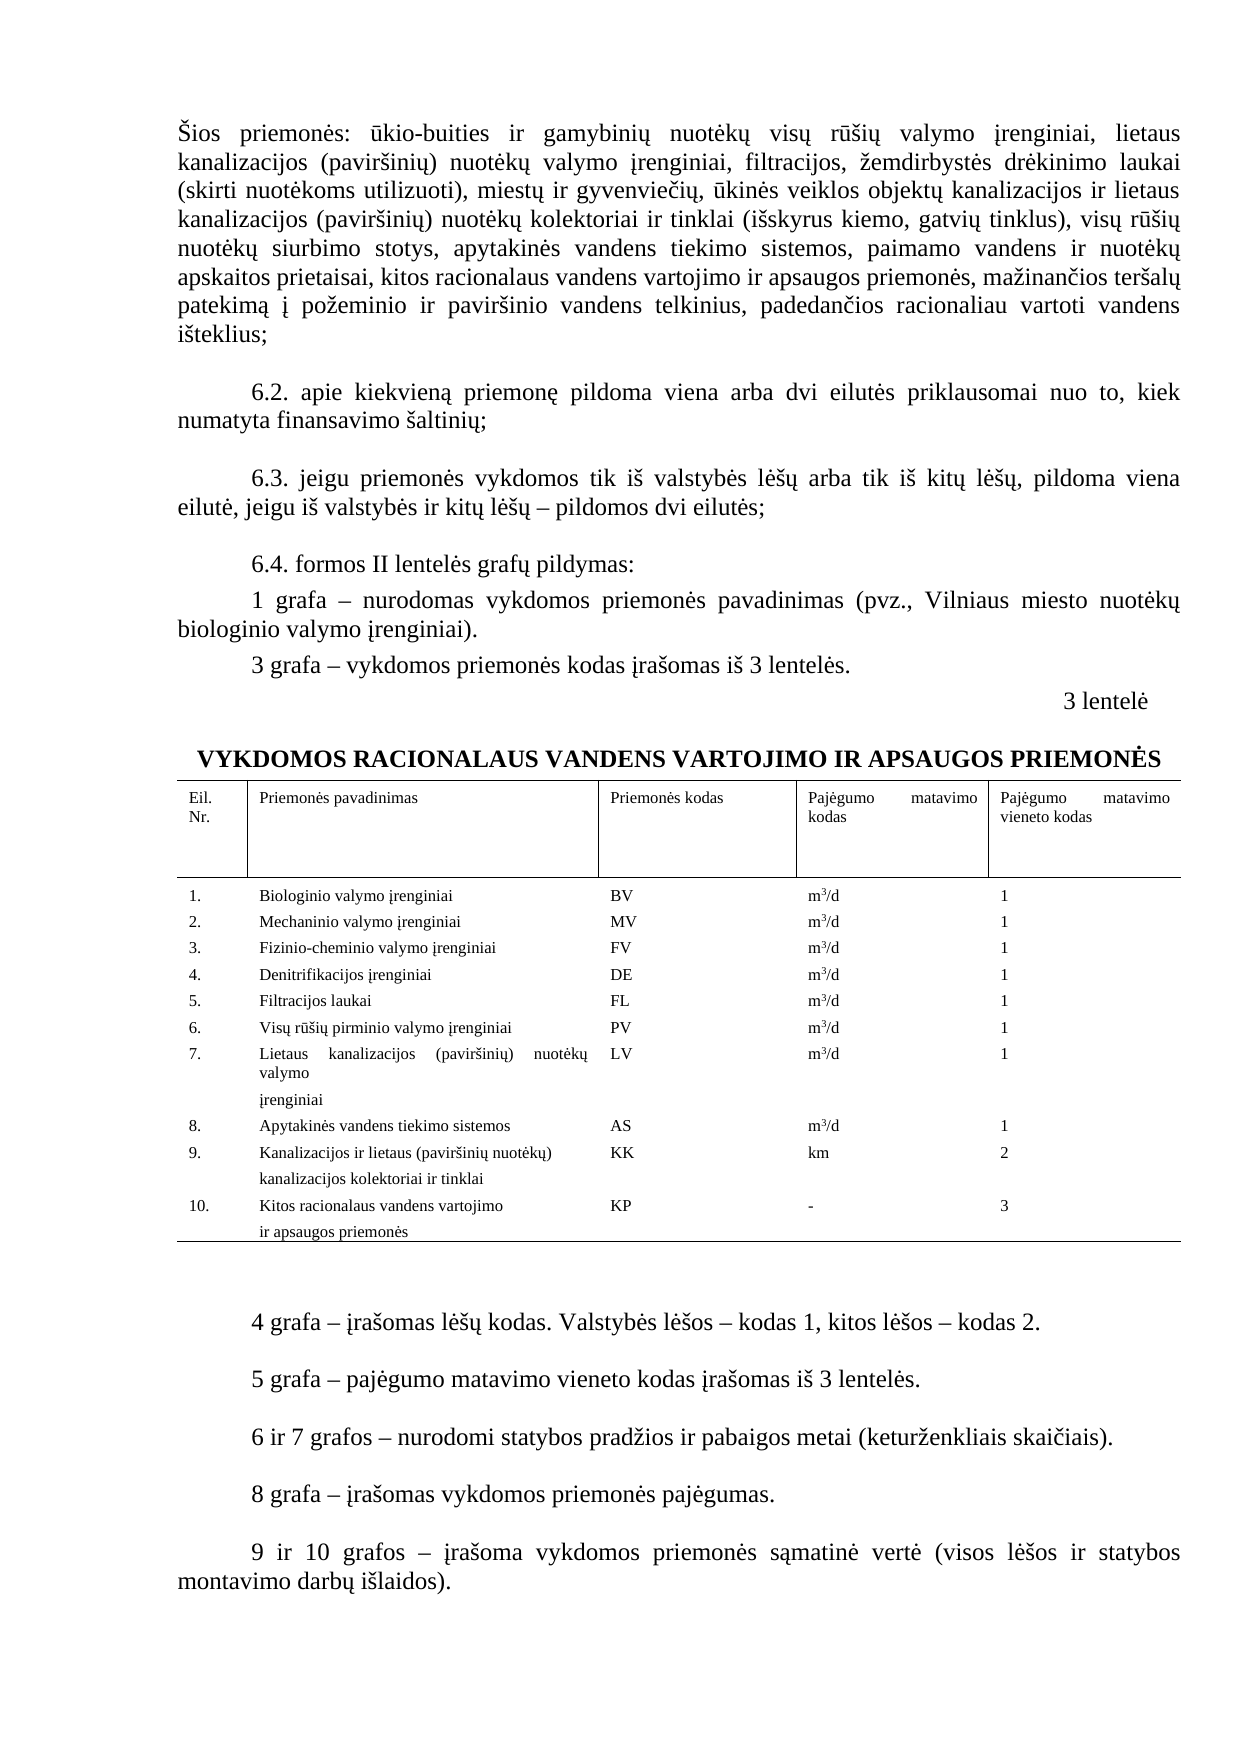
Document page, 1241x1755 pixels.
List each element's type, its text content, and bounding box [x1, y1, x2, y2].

text 4 grafa – įrašomas lėšų kodas. Valstybės lėšos – kodas 1, kitos lėšos – kodas 2. [177, 1307, 1181, 1336]
table_header Eil. Nr. [177, 781, 247, 851]
table_cell [177, 1162, 248, 1188]
table_cell km [797, 1135, 989, 1162]
table_cell [797, 1083, 989, 1109]
table_cell PV [599, 1010, 797, 1037]
table_cell 1 [989, 1037, 1181, 1082]
text 3 grafa – vykdomos priemonės kodas įrašomas iš 3 lentelės. [177, 650, 1181, 679]
table_cell [989, 1083, 1181, 1109]
table_cell [797, 851, 988, 877]
table_cell 1 [989, 1109, 1181, 1135]
table_cell Apytakinės vandens tiekimo sistemos [248, 1109, 599, 1135]
table_cell MV [599, 905, 797, 931]
table_cell BV [599, 878, 797, 904]
table_cell m3/d [797, 1037, 989, 1082]
table_cell Fizinio-cheminio valymo įrenginiai [248, 931, 599, 957]
text Vykdomos racionalaus vandens vartojimo ir apsaugos priemonės [177, 744, 1181, 772]
table_cell Denitrifikacijos įrenginiai [248, 958, 599, 984]
table_cell 3 [989, 1188, 1181, 1215]
table_cell m3/d [797, 905, 989, 931]
table_cell [989, 851, 1181, 877]
table_cell KP [599, 1188, 797, 1215]
table_cell KK [599, 1135, 797, 1162]
table_cell [599, 1083, 797, 1109]
table_cell m3/d [797, 984, 989, 1010]
table_cell 4. [177, 958, 248, 984]
table_cell DE [599, 958, 797, 984]
table_header Pajėgumo matavimo kodas [797, 781, 988, 851]
table_cell ir apsaugos priemonės [248, 1215, 599, 1241]
table_cell kanalizacijos kolektoriai ir tinklai [248, 1162, 599, 1188]
table_cell [797, 1162, 989, 1188]
table_cell [177, 1083, 248, 1109]
table_cell 8. [177, 1109, 248, 1135]
table_cell 1 [989, 931, 1181, 957]
table_cell Filtracijos laukai [248, 984, 599, 1010]
text 6.2. apie kiekvieną priemonę pildoma viena arba dvi eilutės priklausomai nuo to, kiek numatyta finansavimo šaltinių; [177, 377, 1181, 434]
table_cell 6. [177, 1010, 248, 1037]
text 8 grafa – įrašomas vykdomos priemonės pajėgumas. [177, 1479, 1181, 1508]
table_cell Mechaninio valymo įrenginiai [248, 905, 599, 931]
table_cell [599, 1215, 797, 1241]
table_cell - [797, 1188, 989, 1215]
table_cell 9. [177, 1135, 248, 1162]
table_cell m3/d [797, 931, 989, 957]
table_cell 3. [177, 931, 248, 957]
table_cell Kanalizacijos ir lietaus (paviršinių nuotėkų) [248, 1135, 599, 1162]
table_cell [177, 1215, 248, 1241]
table_cell [989, 1215, 1181, 1241]
text 6.3. jeigu priemonės vykdomos tik iš valstybės lėšų arba tik iš kitų lėšų, pildoma viena eilutė, jeigu iš valstybės ir kitų lėšų – pildomos dvi eilutės; [177, 463, 1181, 521]
table_cell FV [599, 931, 797, 957]
table_header Pajėgumo matavimo vieneto kodas [989, 781, 1181, 851]
table_cell [797, 1215, 989, 1241]
text Šios priemonės: ūkio-buities ir gamybinių nuotėkų visų rūšių valymo įrenginiai, lietaus kanalizacijos (paviršinių) nuotėkų valymo įrenginiai, filtracijos, žemdirbystės drėkinimo laukai (skirti nuotėkoms utilizuoti), miestų ir gyvenviečių, ūkinės veiklos objektų kanalizacijos ir lietaus kanalizacijos (paviršinių) nuotėkų kolektoriai ir tinklai (išskyrus kiemo, gatvių tinklus), visų rūšių nuotėkų siurbimo stotys, apytakinės vandens tiekimo sistemos, paimamo vandens ir nuotėkų apskaitos prietaisai, kitos racionalaus vandens vartojimo ir apsaugos priemonės, mažinančios teršalų patekimą į požeminio ir paviršinio vandens telkinius, padedančios racionaliau vartoti vandens išteklius; [177, 118, 1181, 348]
table_cell įrenginiai [248, 1083, 599, 1109]
table_cell [177, 851, 247, 877]
table_header Priemonės kodas [599, 781, 796, 851]
table_cell 1 [989, 984, 1181, 1010]
table_cell 1 [989, 905, 1181, 931]
table_cell FL [599, 984, 797, 1010]
table_cell [989, 1162, 1181, 1188]
table_cell 1. [177, 878, 248, 904]
table_cell 2. [177, 905, 248, 931]
table_cell 1 [989, 878, 1181, 904]
table_cell Lietaus kanalizacijos (paviršinių) nuotėkų valymo [248, 1037, 599, 1082]
text 1 grafa – nurodomas vykdomos priemonės pavadinimas (pvz., Vilniaus miesto nuotėkų biologinio valymo įrenginiai). [177, 585, 1181, 643]
table_cell AS [599, 1109, 797, 1135]
table_cell 7. [177, 1037, 248, 1082]
table_cell [599, 1162, 797, 1188]
table_cell m3/d [797, 1109, 989, 1135]
table_cell m3/d [797, 1010, 989, 1037]
table_cell LV [599, 1037, 797, 1082]
table_cell 10. [177, 1188, 248, 1215]
table_cell 1 [989, 958, 1181, 984]
table_header Priemonės pavadinimas [248, 781, 598, 851]
table_cell m3/d [797, 958, 989, 984]
table_cell Biologinio valymo įrenginiai [248, 878, 599, 904]
text 3 lentelė [177, 686, 1181, 715]
table_cell m3/d [797, 878, 989, 904]
text 9 ir 10 grafos – įrašoma vykdomos priemonės sąmatinė vertė (visos lėšos ir statybos montavimo darbų išlaidos). [177, 1537, 1181, 1594]
text 6.4. formos II lentelės grafų pildymas: [177, 549, 1181, 578]
table_cell Visų rūšių pirminio valymo įrenginiai [248, 1010, 599, 1037]
table_cell Kitos racionalaus vandens vartojimo [248, 1188, 599, 1215]
table_cell 1 [989, 1010, 1181, 1037]
text 6 ir 7 grafos – nurodomi statybos pradžios ir pabaigos metai (keturženkliais skaičiais). [177, 1422, 1181, 1451]
table_cell 2 [989, 1135, 1181, 1162]
text 5 grafa – pajėgumo matavimo vieneto kodas įrašomas iš 3 lentelės. [177, 1364, 1181, 1393]
table_cell [248, 851, 598, 877]
table_cell [599, 851, 796, 877]
table_cell 5. [177, 984, 248, 1010]
